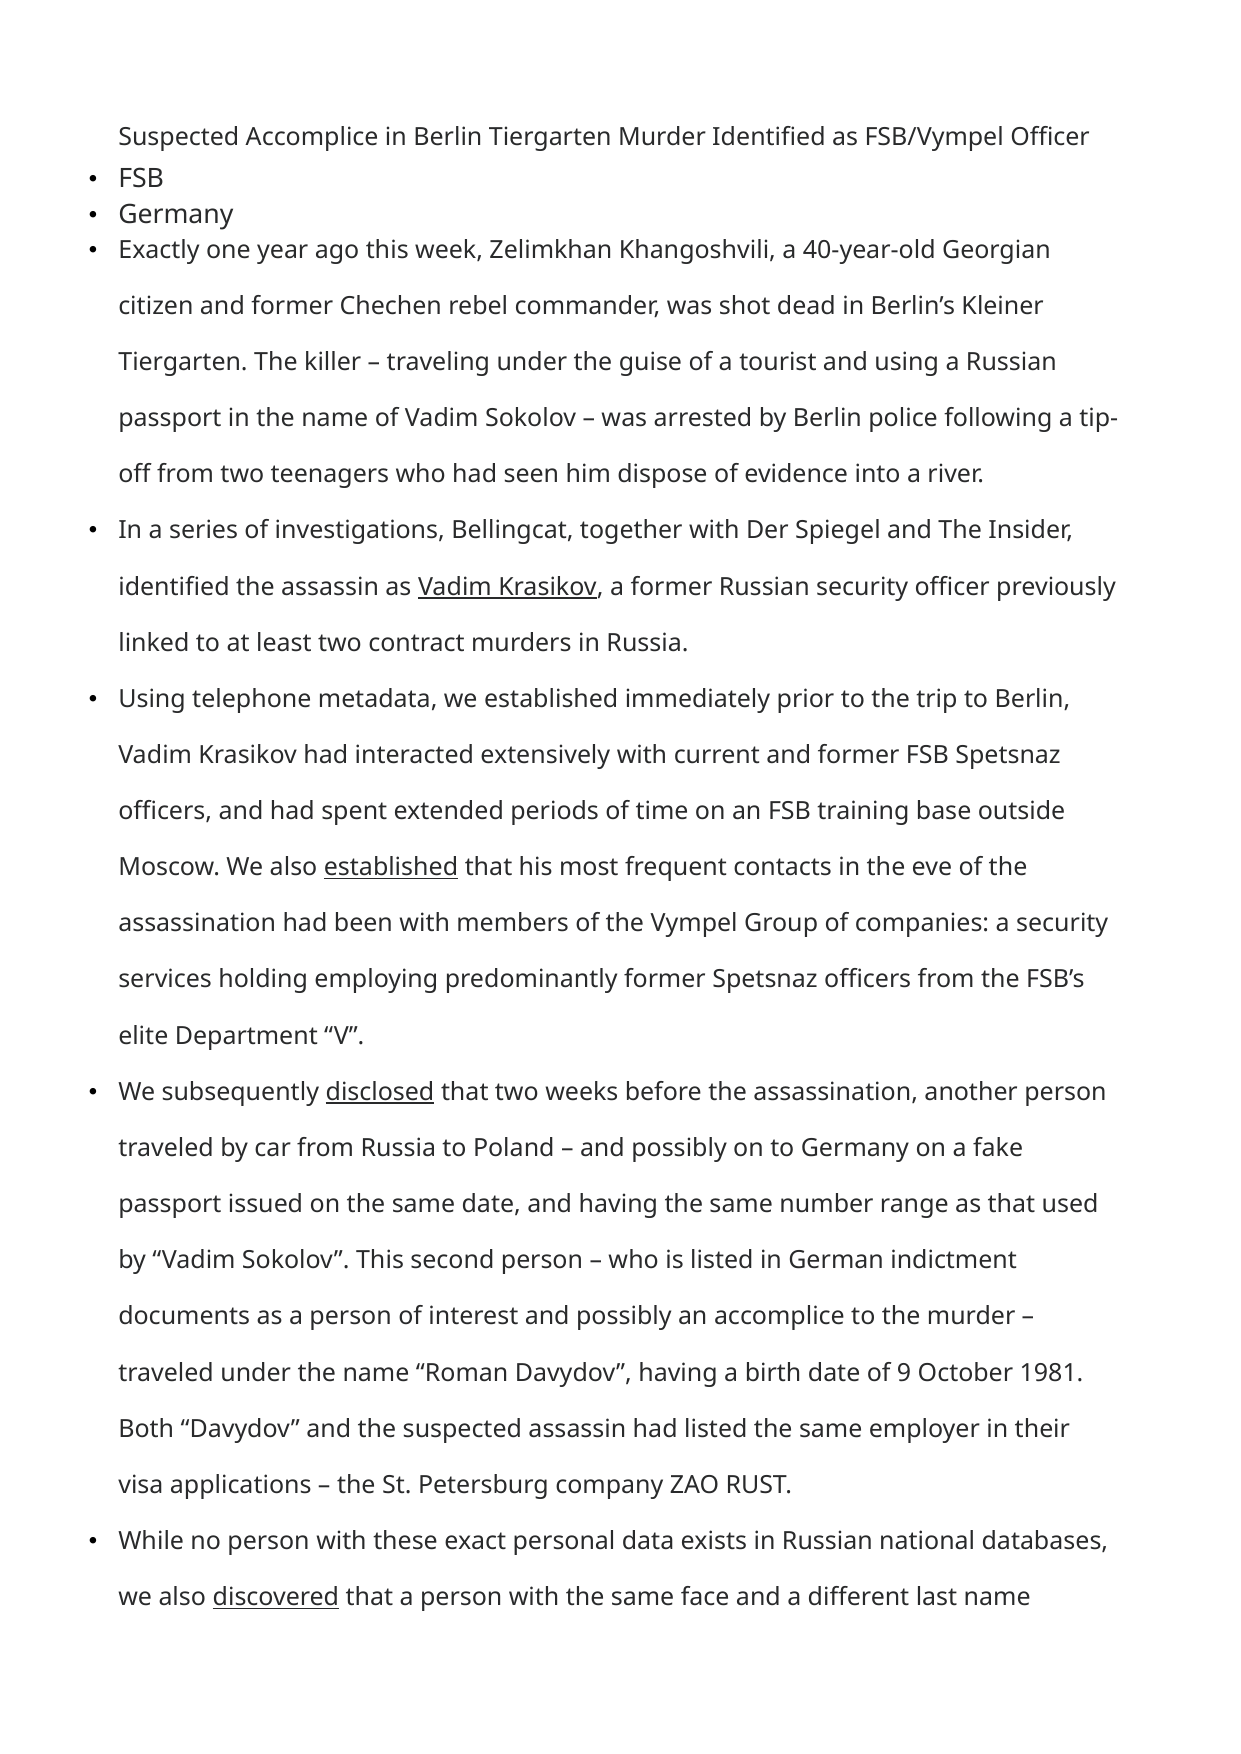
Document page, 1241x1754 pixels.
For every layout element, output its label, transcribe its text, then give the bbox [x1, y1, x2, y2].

list While no person with these exact personal data exists in Russian national databases, we also discovered that a person with the same face and a different last name [118, 1523, 1122, 1613]
list Germany [118, 195, 1122, 231]
subtitle Suspected Accomplice in Berlin Tiergarten Murder Identified as FSB/Vympel Officer [118, 118, 1122, 152]
list FSB [118, 159, 1122, 195]
list We subsequently disclosed that two weeks before the assassination, another person traveled by car from Russia to Poland – and possibly on to Germany on a fake passport issued on the same date, and having the same number range as that used by “Vadim Sokolov”. This second person – who is listed in German indictment documents as a person of interest and possibly an accomplice to the murder – traveled under the name “Roman Davydov”, having a birth date of 9 October 1981. Both “Davydov” and the suspected assassin had listed the same employer in their visa applications – the St. Petersburg company ZAO RUST. [118, 1073, 1122, 1501]
list Using telephone metadata, we established immediately prior to the trip to Berlin, Vadim Krasikov had interacted extensively with current and former FSB Spetsnaz officers, and had spent extended periods of time on an FSB training base outside Moscow. We also established that his most frequent contacts in the eve of the assassination had been with members of the Vympel Group of companies: a security services holding employing predominantly former Spetsnaz officers from the FSB’s elite Department “V”. [118, 680, 1122, 1051]
list Exactly one year ago this week, Zelimkhan Khangoshvili, a 40-year-old Georgian citizen and former Chechen rebel commander, was shot dead in Berlin’s Kleiner Tiergarten. The killer – traveling under the guise of a tourist and using a Russian passport in the name of Vadim Sokolov – was arrested by Berlin police following a tip-off from two teenagers who had seen him dispose of evidence into a river. [118, 231, 1122, 490]
list In a series of investigations, Bellingcat, together with Der Spiegel and The Insider, identified the assassin as Vadim Krasikov, a former Russian security officer previously linked to at least two contract murders in Russia. [118, 512, 1122, 658]
